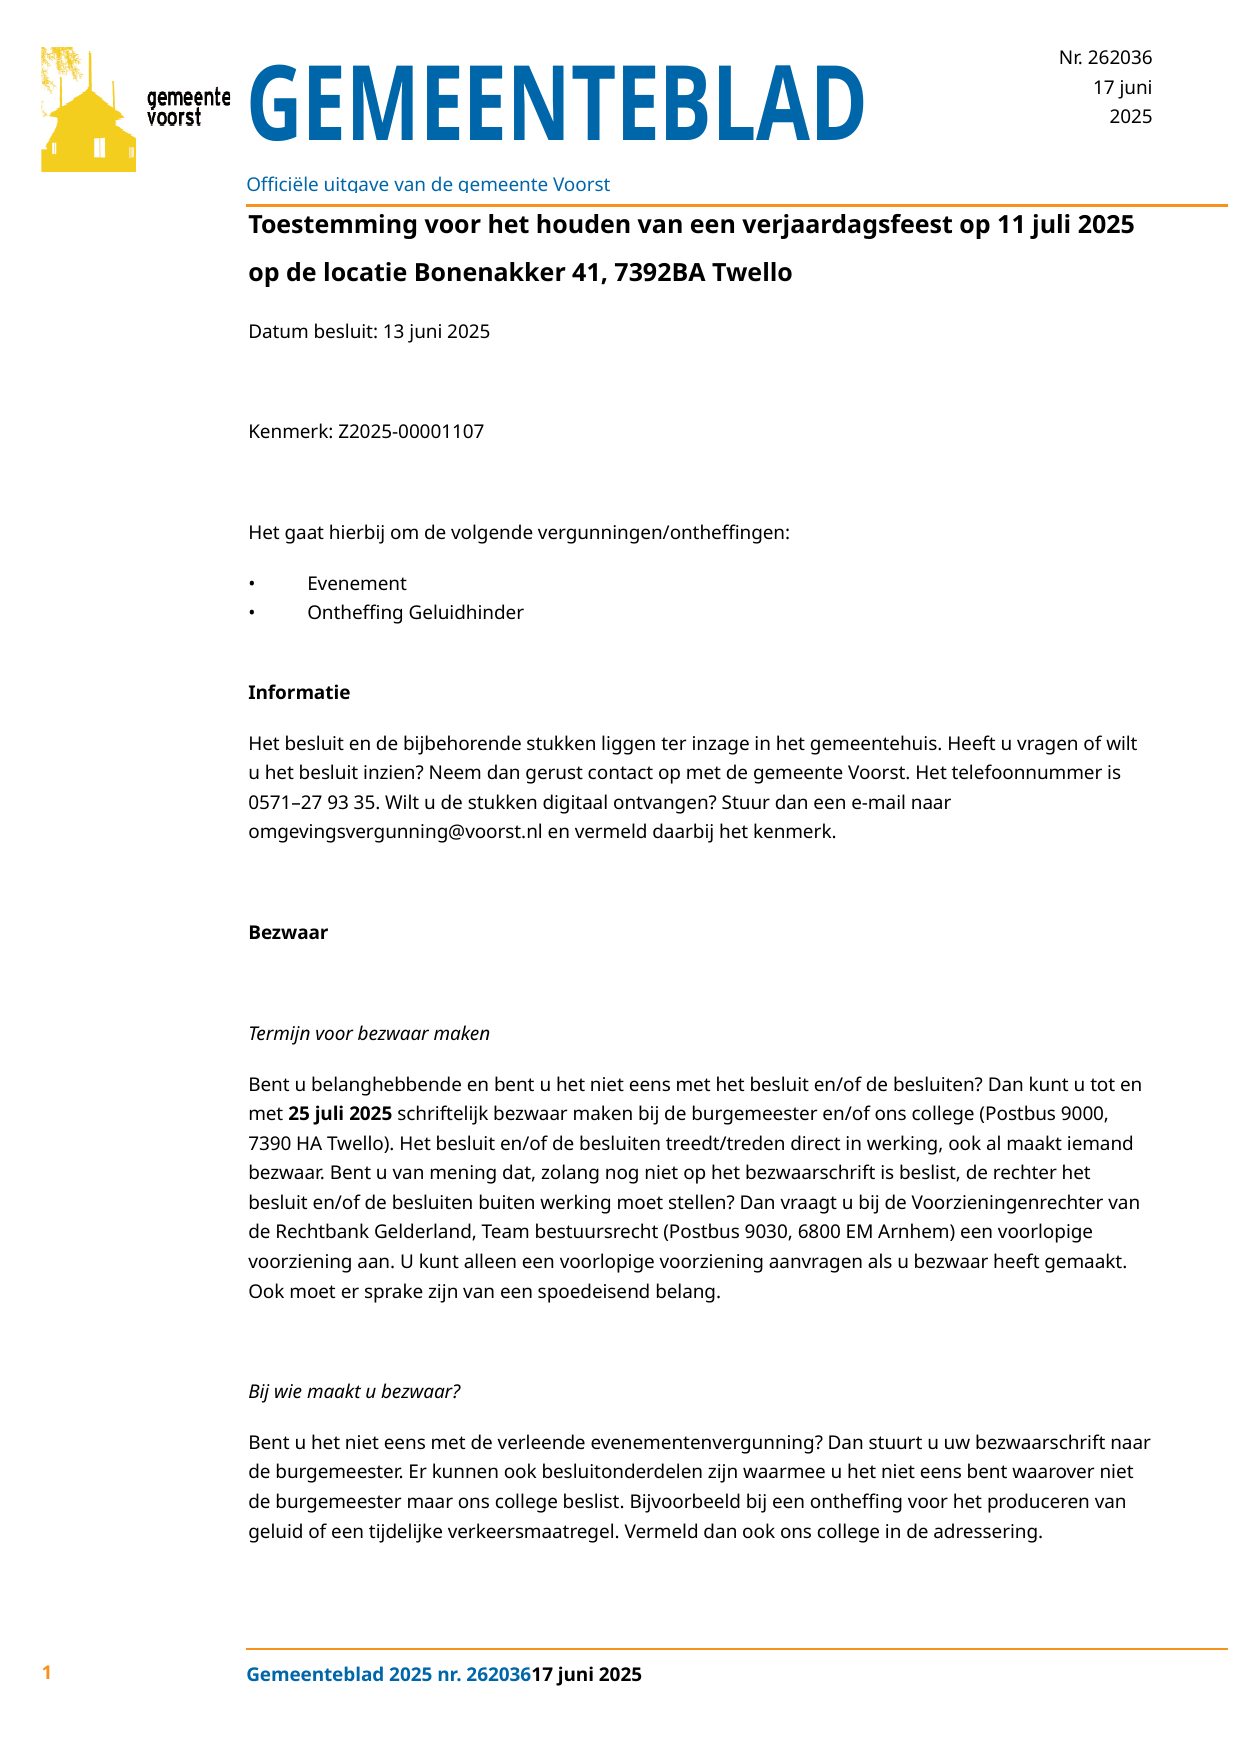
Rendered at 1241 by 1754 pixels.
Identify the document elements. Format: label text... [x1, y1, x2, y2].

list Ontheffing Geluidhinder [248, 599, 1152, 625]
text Bij wie maakt u bezwaar? [248, 1379, 1152, 1404]
text Datum besluit: 13 juni 2025 [248, 318, 1152, 344]
text Bent u belanghebbende en bent u het niet eens met het besluit en/of de besluiten? Dan kunt u tot en met 25 juli 2025 schriftelijk bezwaar maken bij de burgemeester en/of ons college (Postbus 9000, 7390 HA Twello). Het besluit en/of de besluiten treedt/treden direct in werking, ook al maakt iemand bezwaar. Bent u van mening dat, zolang nog niet op het bezwaarschrift is beslist, de rechter het besluit en/of de besluiten buiten werking moet stellen? Dan vraagt u bij de Voorzieningenrechter van de Rechtbank Gelderland, Team bestuursrecht (Postbus 9030, 6800 EM Arnhem) een voorlopige voorziening aan. U kunt alleen een voorlopige voorziening aanvragen als u bezwaar heeft gemaakt. Ook moet er sprake zijn van een spoedeisend belang. [248, 1071, 1152, 1304]
picture [41, 47, 231, 172]
text Het gaat hierbij om de volgende vergunningen/ontheffingen: [248, 519, 1152, 545]
text Kenmerk: Z2025-00001107 [248, 419, 1152, 444]
text Toestemming voor het houden van een verjaardagsfeest op 11 juli 2025 op de locatie Bonenakker 41, 7392BA Twello [248, 207, 1152, 288]
text Informatie [248, 679, 1152, 705]
text Bent u het niet eens met de verleende evenementenvergunning? Dan stuurt u uw bezwaarschrift naar de burgemeester. Er kunnen ook besluitonderdelen zijn waarmee u het niet eens bent waarover niet de burgemeester maar ons college beslist. Bijvoorbeeld bij een ontheffing voor het produceren van geluid of een tijdelijke verkeersmaatregel. Vermeld dan ook ons college in de adressering. [248, 1429, 1152, 1544]
list Evenement [248, 570, 1152, 596]
text Bezwaar [248, 919, 1152, 945]
text Het besluit en de bijbehorende stukken liggen ter inzage in het gemeentehuis. Heeft u vragen of wilt u het besluit inzien? Neem dan gerust contact op met de gemeente Voorst. Het telefoonnummer is 0571–27 93 35. Wilt u de stukken digitaal ontvangen? Stuur dan een e-mail naar omgevingsvergunning@voorst.nl en vermeld daarbij het kenmerk. [248, 730, 1152, 844]
text Termijn voor bezwaar maken [248, 1020, 1152, 1046]
